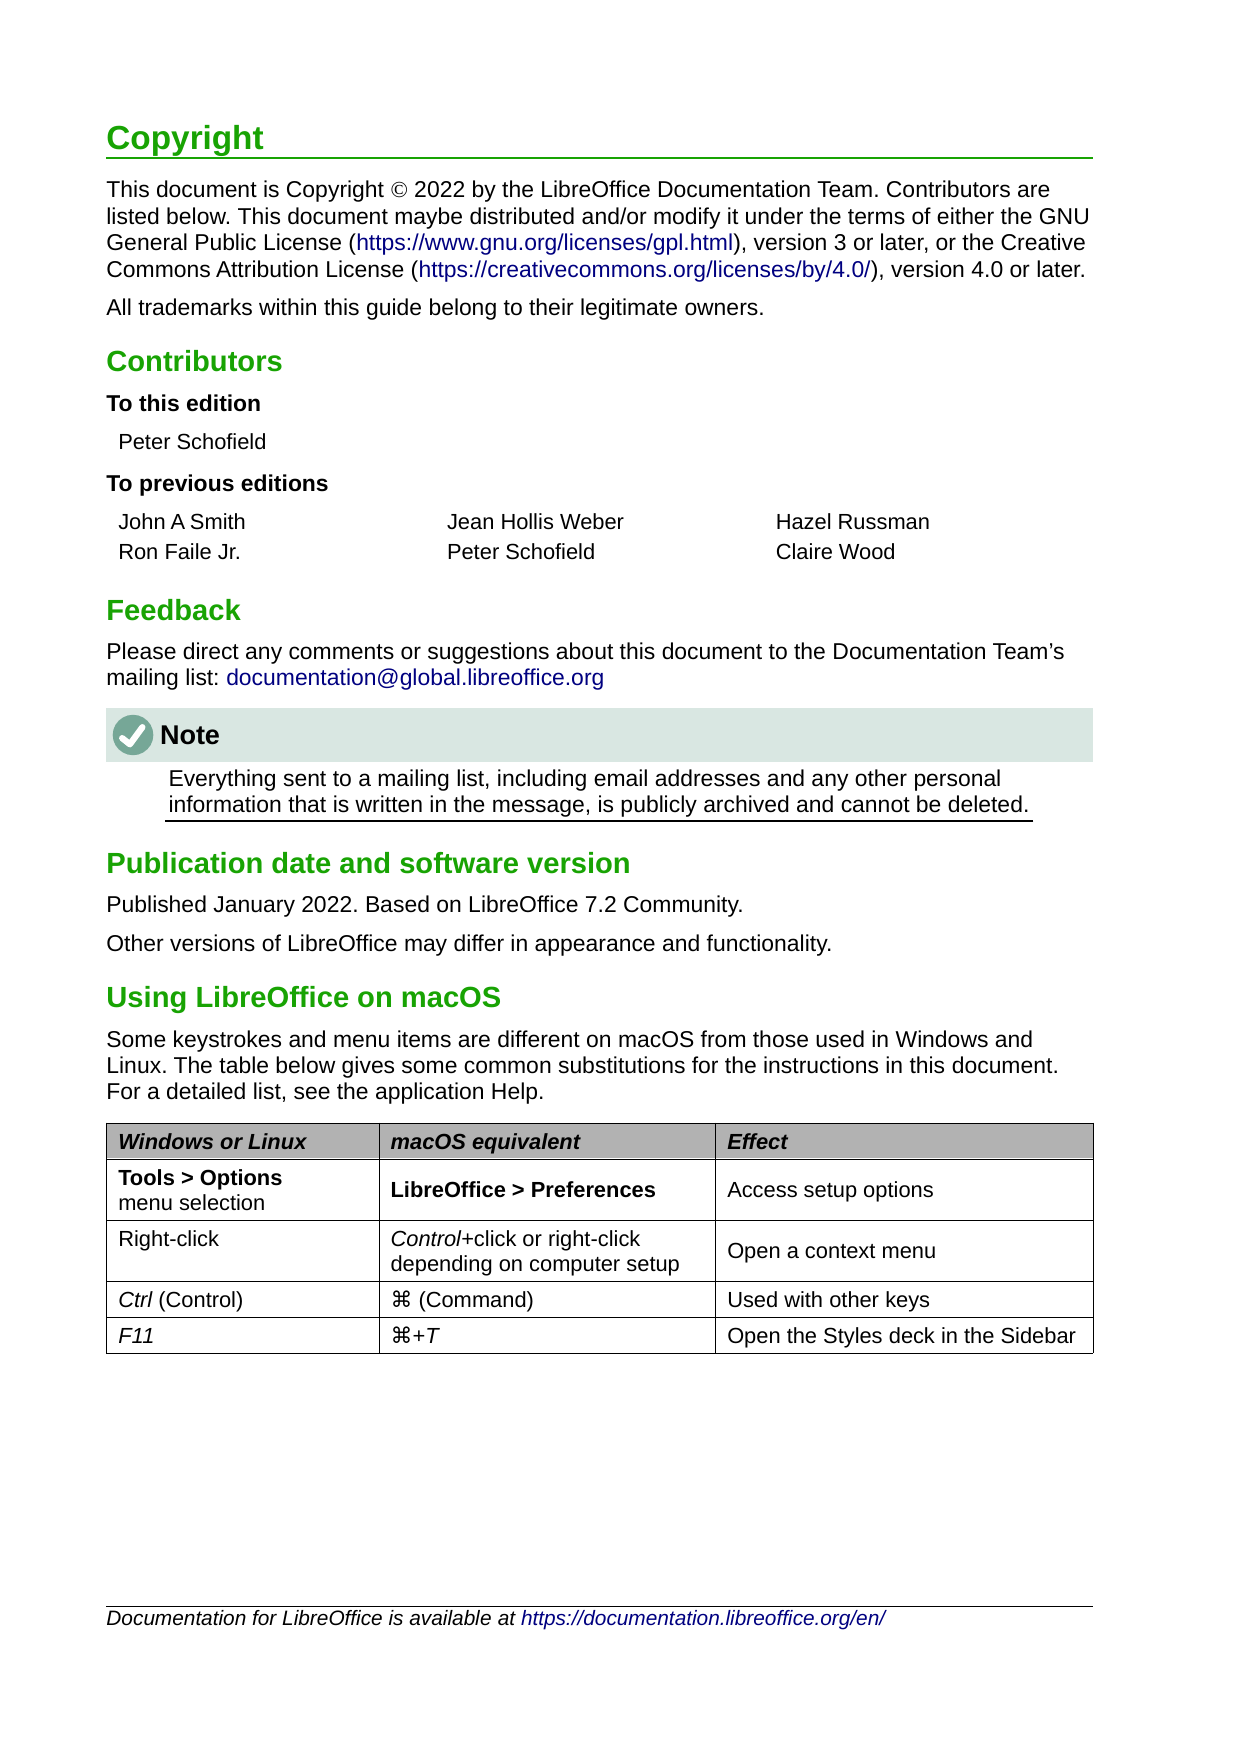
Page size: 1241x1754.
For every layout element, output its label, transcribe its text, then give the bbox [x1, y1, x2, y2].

text Everything sent to a mailing list, including email addresses and any other personal information that is written in the message, is publicly archived and cannot be deleted. [165, 762, 1033, 820]
table_cell Ron Faile Jr. [106, 539, 435, 569]
text To this edition [106, 390, 1093, 416]
subtitle Copyright [106, 118, 1093, 157]
text To previous editions [106, 470, 1093, 497]
table_header John A Smith [106, 509, 435, 539]
table_header macOS equivalent [380, 1124, 715, 1158]
subtitle Publication date and software version [106, 846, 1093, 880]
table_cell Claire Wood [764, 539, 1093, 569]
text Other versions of LibreOffice may differ in appearance and functionality. [106, 930, 1093, 957]
table_header Jean Hollis Weber [435, 509, 764, 539]
table_cell Access setup options [716, 1160, 1093, 1220]
table_cell ⌘ (Command) [380, 1282, 715, 1317]
subtitle Feedback [106, 592, 1093, 626]
table_header Peter Schofield [106, 429, 440, 458]
table_cell Ctrl (Control) [107, 1282, 379, 1317]
text All trademarks within this guide belong to their legitimate owners. [106, 294, 1093, 321]
subtitle Note [106, 708, 1093, 762]
subtitle Using LibreOffice on macOS [106, 980, 1093, 1014]
table_cell Open the Styles deck in the Sidebar [716, 1318, 1093, 1353]
table_cell Control+click or right-click depending on computer setup [380, 1221, 715, 1281]
table_cell Used with other keys [716, 1282, 1093, 1317]
table_header Effect [716, 1124, 1093, 1158]
table_cell Right-click [107, 1221, 379, 1281]
table_cell F11 [107, 1318, 379, 1353]
table_cell Open a context menu [716, 1221, 1093, 1281]
text Some keystrokes and menu items are different on macOS from those used in Windows and Linux. The table below gives some common substitutions for the instructions in this document. For a detailed list, see the application Help. [106, 1026, 1093, 1105]
text This document is Copyright © 2022 by the LibreOffice Documentation Team. Contributors are listed below. This document maybe distributed and/or modify it under the terms of either the GNU General Public License (https://www.gnu.org/licenses/gpl.html), version 3 or later, or the Creative Commons Attribution License (https://creativecommons.org/licenses/by/4.0/), version 4.0 or later. [106, 176, 1093, 282]
text Please direct any comments or suggestions about this document to the Documentation Team’s mailing list: documentation@global.libreoffice.org [106, 638, 1093, 691]
table_cell LibreOffice > Preferences [380, 1160, 715, 1220]
subtitle Contributors [106, 344, 1093, 378]
table_header Windows or Linux [107, 1124, 379, 1158]
text Published January 2022. Based on LibreOffice 7.2 Community. [106, 891, 1093, 918]
table_cell Tools > Options menu selection [107, 1160, 379, 1220]
table_header [440, 429, 766, 458]
table_cell ⌘+T [380, 1318, 715, 1353]
table_header Hazel Russman [764, 509, 1093, 539]
table_cell Peter Schofield [435, 539, 764, 569]
table_header [766, 429, 1093, 458]
